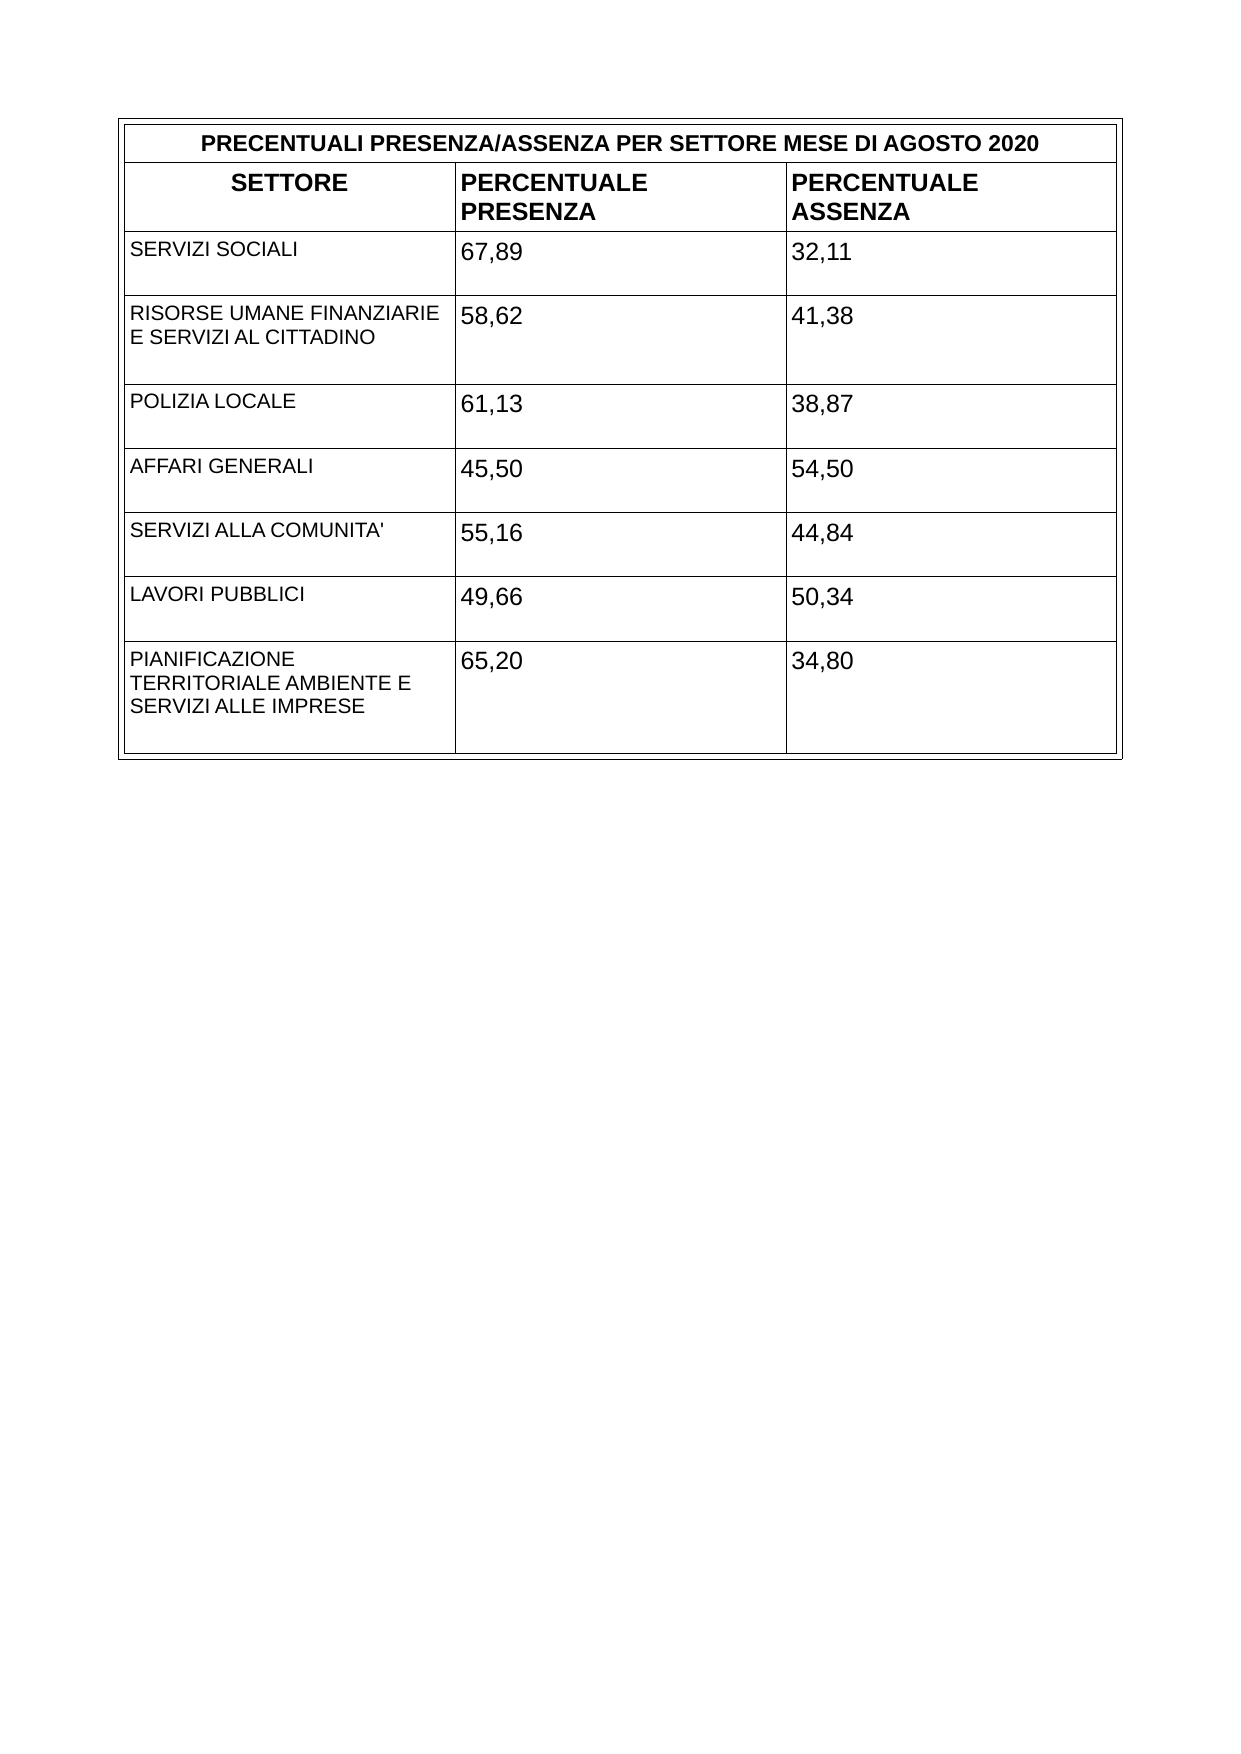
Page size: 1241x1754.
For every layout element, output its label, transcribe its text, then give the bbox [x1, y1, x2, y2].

table_cell 49,66 [456, 577, 786, 641]
table_cell 55,16 [456, 513, 786, 576]
table_cell SERVIZI ALLA COMUNITA' [125, 513, 455, 576]
table_cell SERVIZI SOCIALI [125, 232, 455, 295]
table_cell PERCENTUALE ASSENZA [787, 163, 1116, 231]
table_cell LAVORI PUBBLICI [125, 577, 455, 641]
table_cell 41,38 [787, 296, 1116, 383]
table_cell RISORSE UMANE FINANZIARIE E SERVIZI AL CITTADINO [125, 296, 455, 383]
table_cell 34,80 [787, 642, 1116, 753]
table_cell PERCENTUALE PRESENZA [456, 163, 786, 231]
table_cell PIANIFICAZIONE TERRITORIALE AMBIENTE E SERVIZI ALLE IMPRESE [125, 642, 455, 753]
table_cell 38,87 [787, 385, 1116, 448]
table_cell 65,20 [456, 642, 786, 753]
table_cell 50,34 [787, 577, 1116, 641]
table_cell 61,13 [456, 385, 786, 448]
table_cell 32,11 [787, 232, 1116, 295]
table_cell 44,84 [787, 513, 1116, 576]
table_cell 58,62 [456, 296, 786, 383]
table_cell SETTORE [125, 163, 455, 231]
table_cell AFFARI GENERALI [125, 449, 455, 512]
table_header [119, 119, 1122, 759]
table_cell POLIZIA LOCALE [125, 385, 455, 448]
table_cell 45,50 [456, 449, 786, 512]
table_cell 54,50 [787, 449, 1116, 512]
table_header PRECENTUALI PRESENZA/ASSENZA PER SETTORE MESE DI AGOSTO 2020 [125, 125, 1116, 162]
table_cell 67,89 [456, 232, 786, 295]
